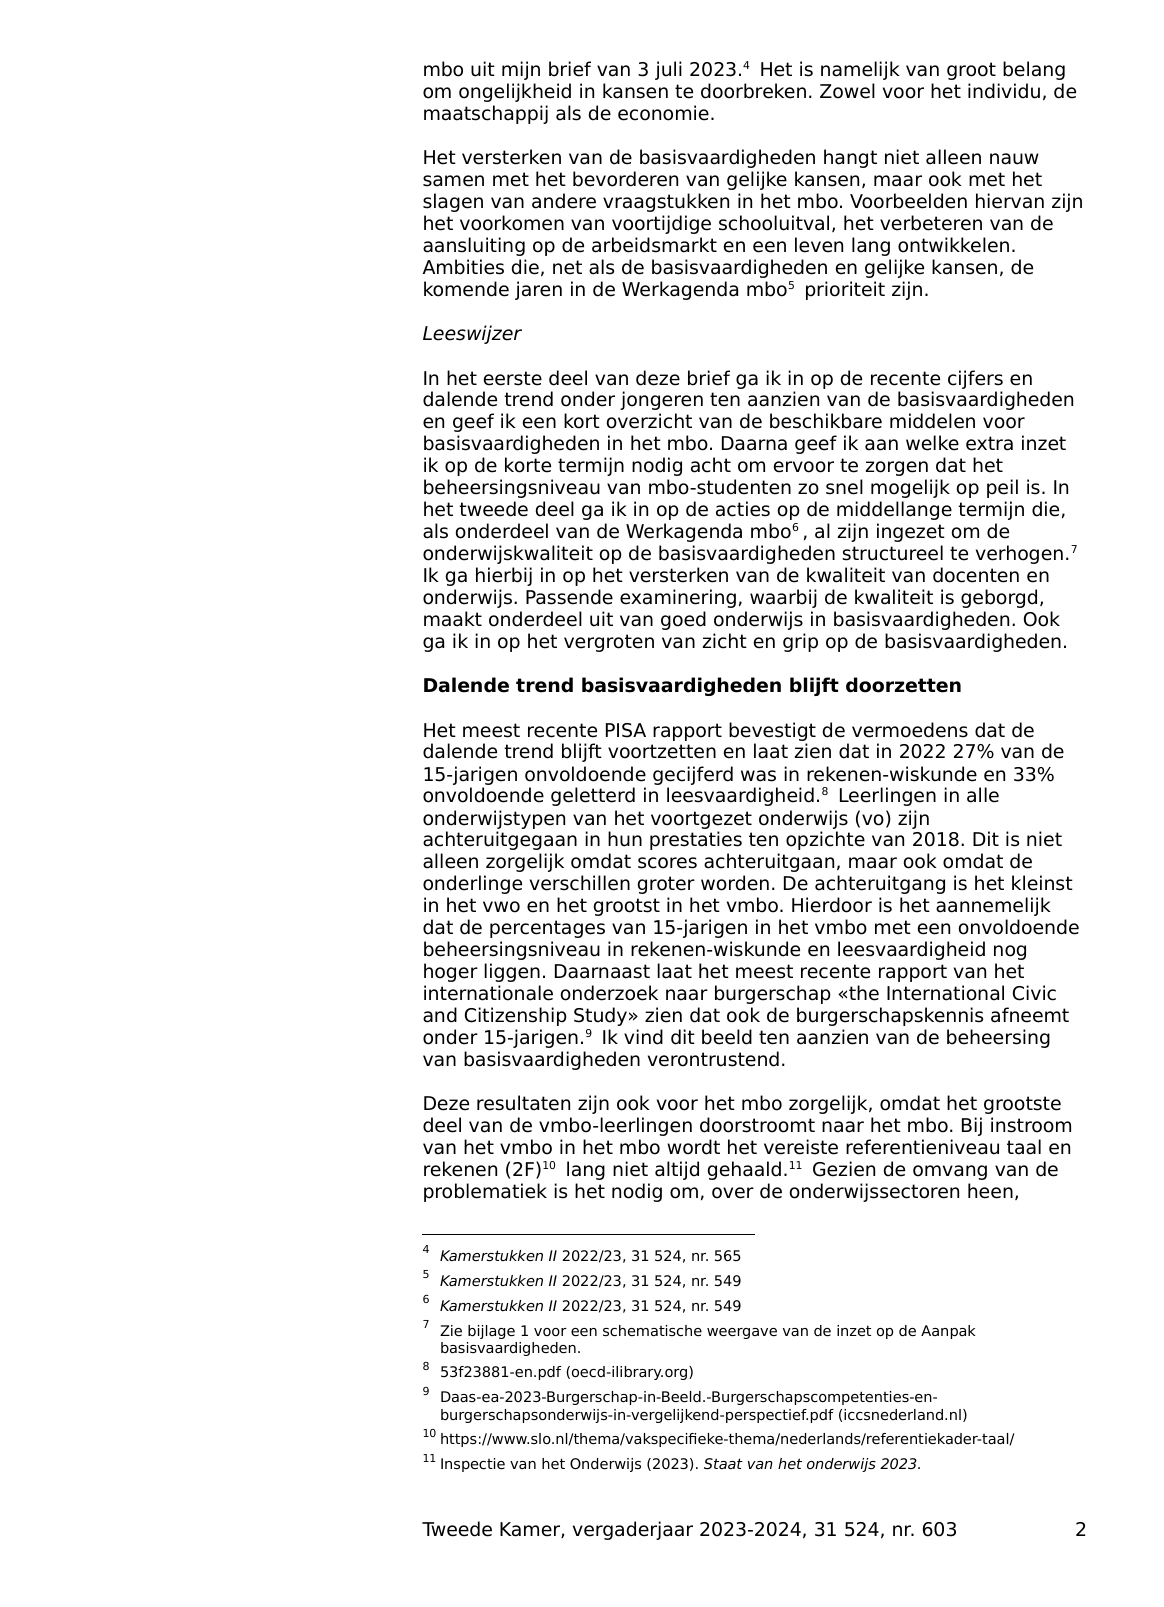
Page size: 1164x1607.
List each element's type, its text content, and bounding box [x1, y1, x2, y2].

text Het meest recente PISA rapport bevestigt de vermoedens dat de dalende trend blijft voortzetten en laat zien dat in 2022 27% van de 15-jarigen onvoldoende gecijferd was in rekenen-wiskunde en 33% onvoldoende geletterd in leesvaardigheid. Leerlingen in alle onderwijstypen van het voortgezet onderwijs (vo) zijn achteruitgegaan in hun prestaties ten opzichte van 2018. Dit is niet alleen zorgelijk omdat scores achteruitgaan, maar ook omdat de onderlinge verschillen groter worden. De achteruitgang is het kleinst in het vwo en het grootst in het vmbo. Hierdoor is het aannemelijk dat de percentages van 15-jarigen in het vmbo met een onvoldoende beheersingsniveau in rekenen-wiskunde en leesvaardigheid nog hoger liggen. Daarnaast laat het meest recente rapport van het internationale onderzoek naar burgerschap «the International Civic and Citizenship Study» zien dat ook de burgerschapskennis afneemt onder 15-jarigen. Ik vind dit beeld ten aanzien van de beheersing van basisvaardigheden verontrustend. [422, 719, 1087, 1071]
text Kamerstukken II 2022/23, 31 524, nr. 565 [422, 1243, 1087, 1266]
text 53f23881-en.pdf (oecd-ilibrary.org) [422, 1360, 1087, 1382]
text Zie bijlage 1 voor een schematische weergave van de inzet op de Aanpak basisvaardigheden. [422, 1318, 1087, 1357]
text Deze resultaten zijn ook voor het mbo zorgelijk, omdat het grootste deel van de vmbo-leerlingen doorstroomt naar het mbo. Bij instroom van het vmbo in het mbo wordt het vereiste referentieniveau taal en rekenen (2F) lang niet altijd gehaald. Gezien de omvang van de problematiek is het nodig om, over de onderwijssectoren heen, [422, 1093, 1087, 1203]
text Daas-ea-2023-Burgerschap-in-Beeld.-Burgerschapscompetenties-en-burgerschapsonderwijs-in-vergelijkend-perspectief.pdf (iccsnederland.nl) [422, 1385, 1087, 1424]
subtitle Leeswijzer [422, 323, 1087, 345]
text mbo uit mijn brief van 3 juli 2023. Het is namelijk van groot belang om ongelijkheid in kansen te doorbreken. Zowel voor het individu, de maatschappij als de economie. [422, 59, 1087, 125]
text Kamerstukken II 2022/23, 31 524, nr. 549 [422, 1268, 1087, 1291]
text https://www.slo.nl/thema/vakspecifieke-thema/nederlands/referentiekader-taal/ [422, 1427, 1087, 1449]
text Het versterken van de basisvaardigheden hangt niet alleen nauw samen met het bevorderen van gelijke kansen, maar ook met het slagen van andere vraagstukken in het mbo. Voorbeelden hiervan zijn het voorkomen van voortijdige schooluitval, het verbeteren van de aansluiting op de arbeidsmarkt en een leven lang ontwikkelen. Ambities die, net als de basisvaardigheden en gelijke kansen, de komende jaren in de Werkagenda mbo prioriteit zijn. [422, 147, 1087, 301]
subtitle Dalende trend basisvaardigheden blijft doorzetten [422, 675, 1087, 697]
text Kamerstukken II 2022/23, 31 524, nr. 549 [422, 1293, 1087, 1316]
text In het eerste deel van deze brief ga ik in op de recente cijfers en dalende trend onder jongeren ten aanzien van de basisvaardigheden en geef ik een kort overzicht van de beschikbare middelen voor basisvaardigheden in het mbo. Daarna geef ik aan welke extra inzet ik op de korte termijn nodig acht om ervoor te zorgen dat het beheersingsniveau van mbo-studenten zo snel mogelijk op peil is. In het tweede deel ga ik in op de acties op de middellange termijn die, als onderdeel van de Werkagenda mbo, al zijn ingezet om de onderwijskwaliteit op de basisvaardigheden structureel te verhogen. Ik ga hierbij in op het versterken van de kwaliteit van docenten en onderwijs. Passende examinering, waarbij de kwaliteit is geborgd, maakt onderdeel uit van goed onderwijs in basisvaardigheden. Ook ga ik in op het vergroten van zicht en grip op de basisvaardigheden. [422, 367, 1087, 653]
text Inspectie van het Onderwijs (2023). Staat van het onderwijs 2023. [422, 1452, 1087, 1474]
